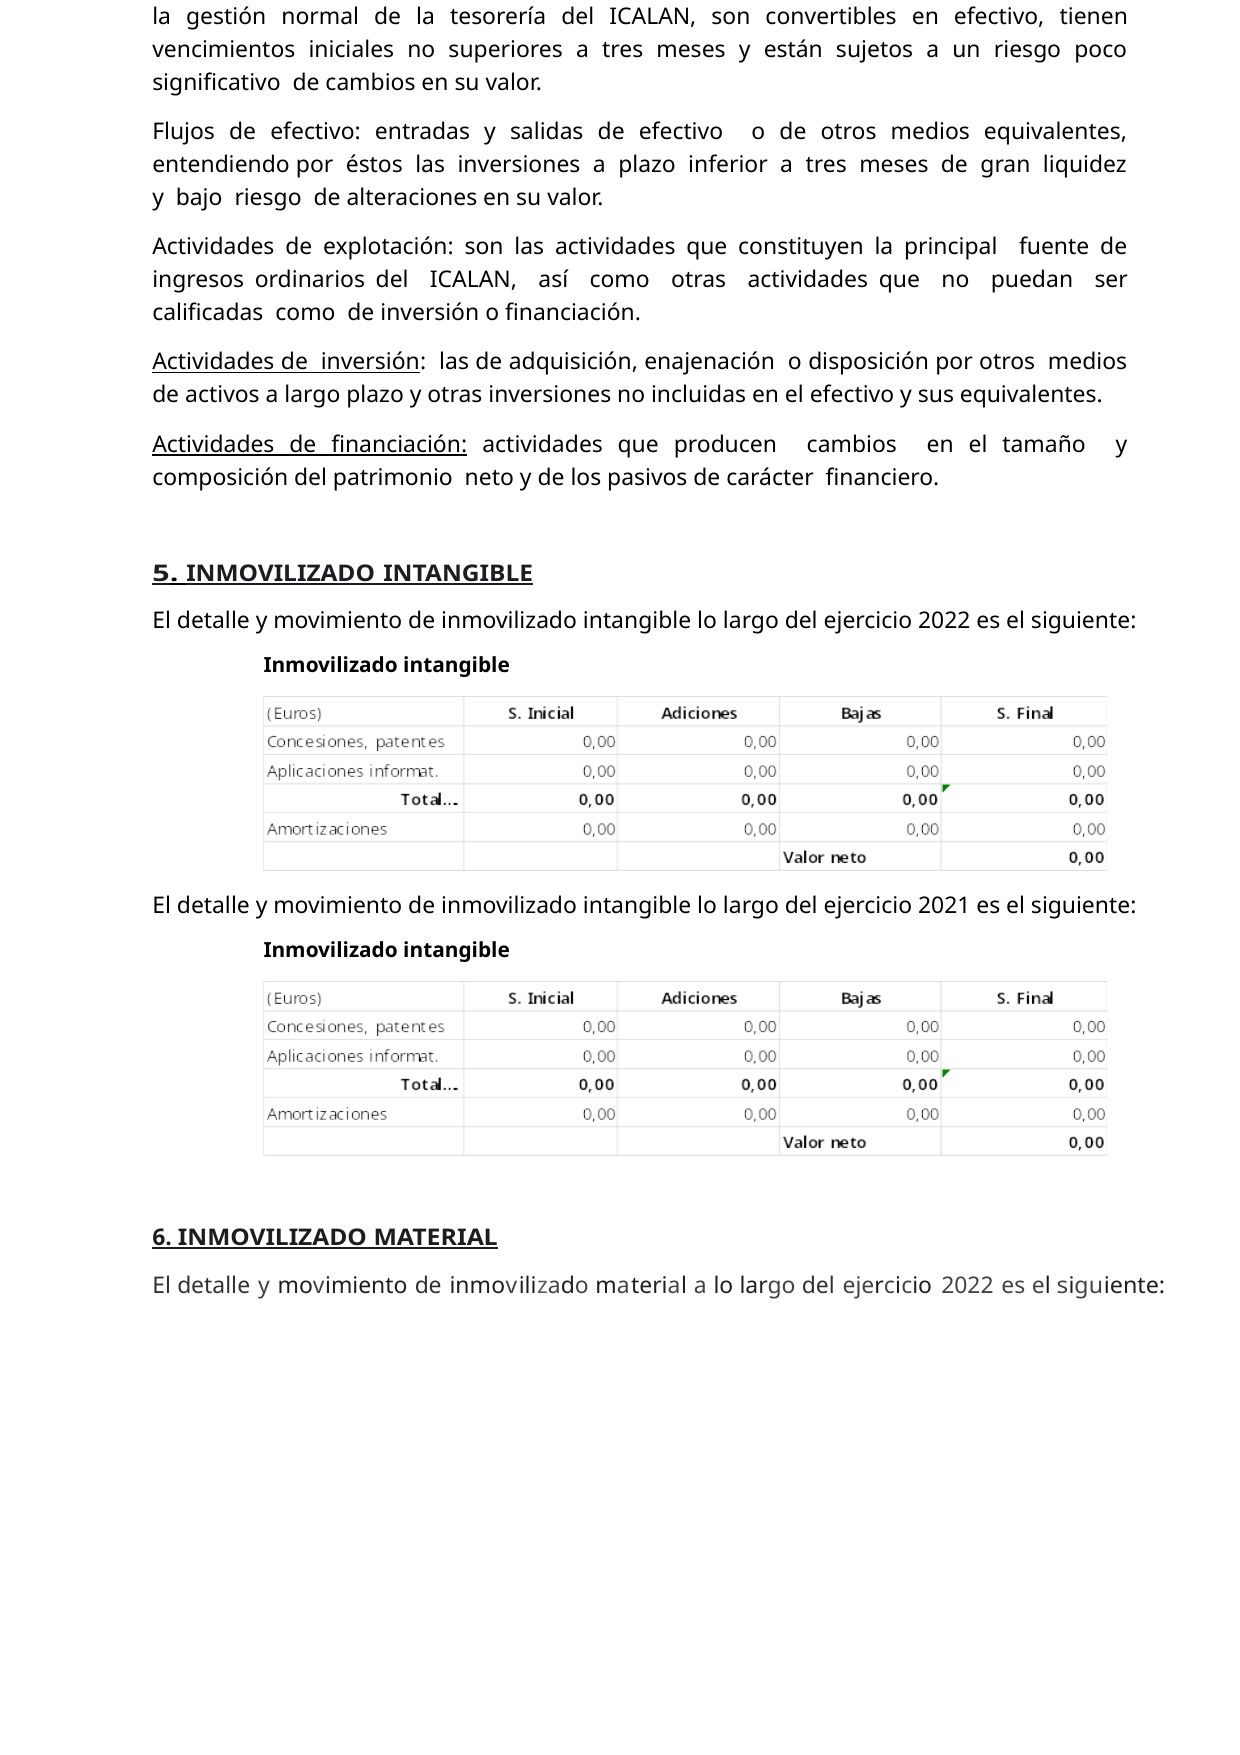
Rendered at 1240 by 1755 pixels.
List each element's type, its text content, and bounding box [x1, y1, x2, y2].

text Actividades de explotación: son las actividades que constituyen la principal fuente de ingresos ordinarios del ICALAN, así como otras actividades que no puedan ser calificadas como de inversión o financiación. [152, 230, 1129, 327]
text Actividades de financiación: actividades que producen cambios en el tamaño y composición del patrimonio neto y de los pasivos de carácter financiero. [152, 428, 1129, 492]
text Actividades de inversión: las de adquisición, enajenación o disposición por otros medios de activos a largo plazo y otras inversiones no incluidas en el efectivo y sus equivalentes. [152, 345, 1129, 409]
text Inmovilizado intangible [227, 651, 1183, 679]
text 6. INMOVILIZADO MATERIAL [152, 1221, 1185, 1252]
text 5. INMOVILIZADO INTANGIBLE [152, 557, 1185, 588]
text El detalle y movimiento de inmovilizado intangible lo largo del ejercicio 2021 es el siguiente: [152, 889, 1185, 920]
text la gestión normal de la tesorería del ICALAN, son convertibles en efectivo, tienen vencimientos iniciales no superiores a tres meses y están sujetos a un riesgo poco significativo de cambios en su valor. [152, 0, 1129, 97]
text El detalle y movimiento de inmovilizado intangible lo largo del ejercicio 2022 es el siguiente: [152, 604, 1185, 635]
text Flujos de efectivo: entradas y salidas de efectivo o de otros medios equivalentes, entendiendo por éstos las inversiones a plazo inferior a tres meses de gran liquidez y bajo riesgo de alteraciones en su valor. [152, 115, 1129, 212]
text El detalle y movimiento de inmovilizado material a lo largo del ejercicio 2022 es el siguiente: [152, 1267, 1185, 1300]
text Inmovilizado intangible [227, 936, 1183, 964]
